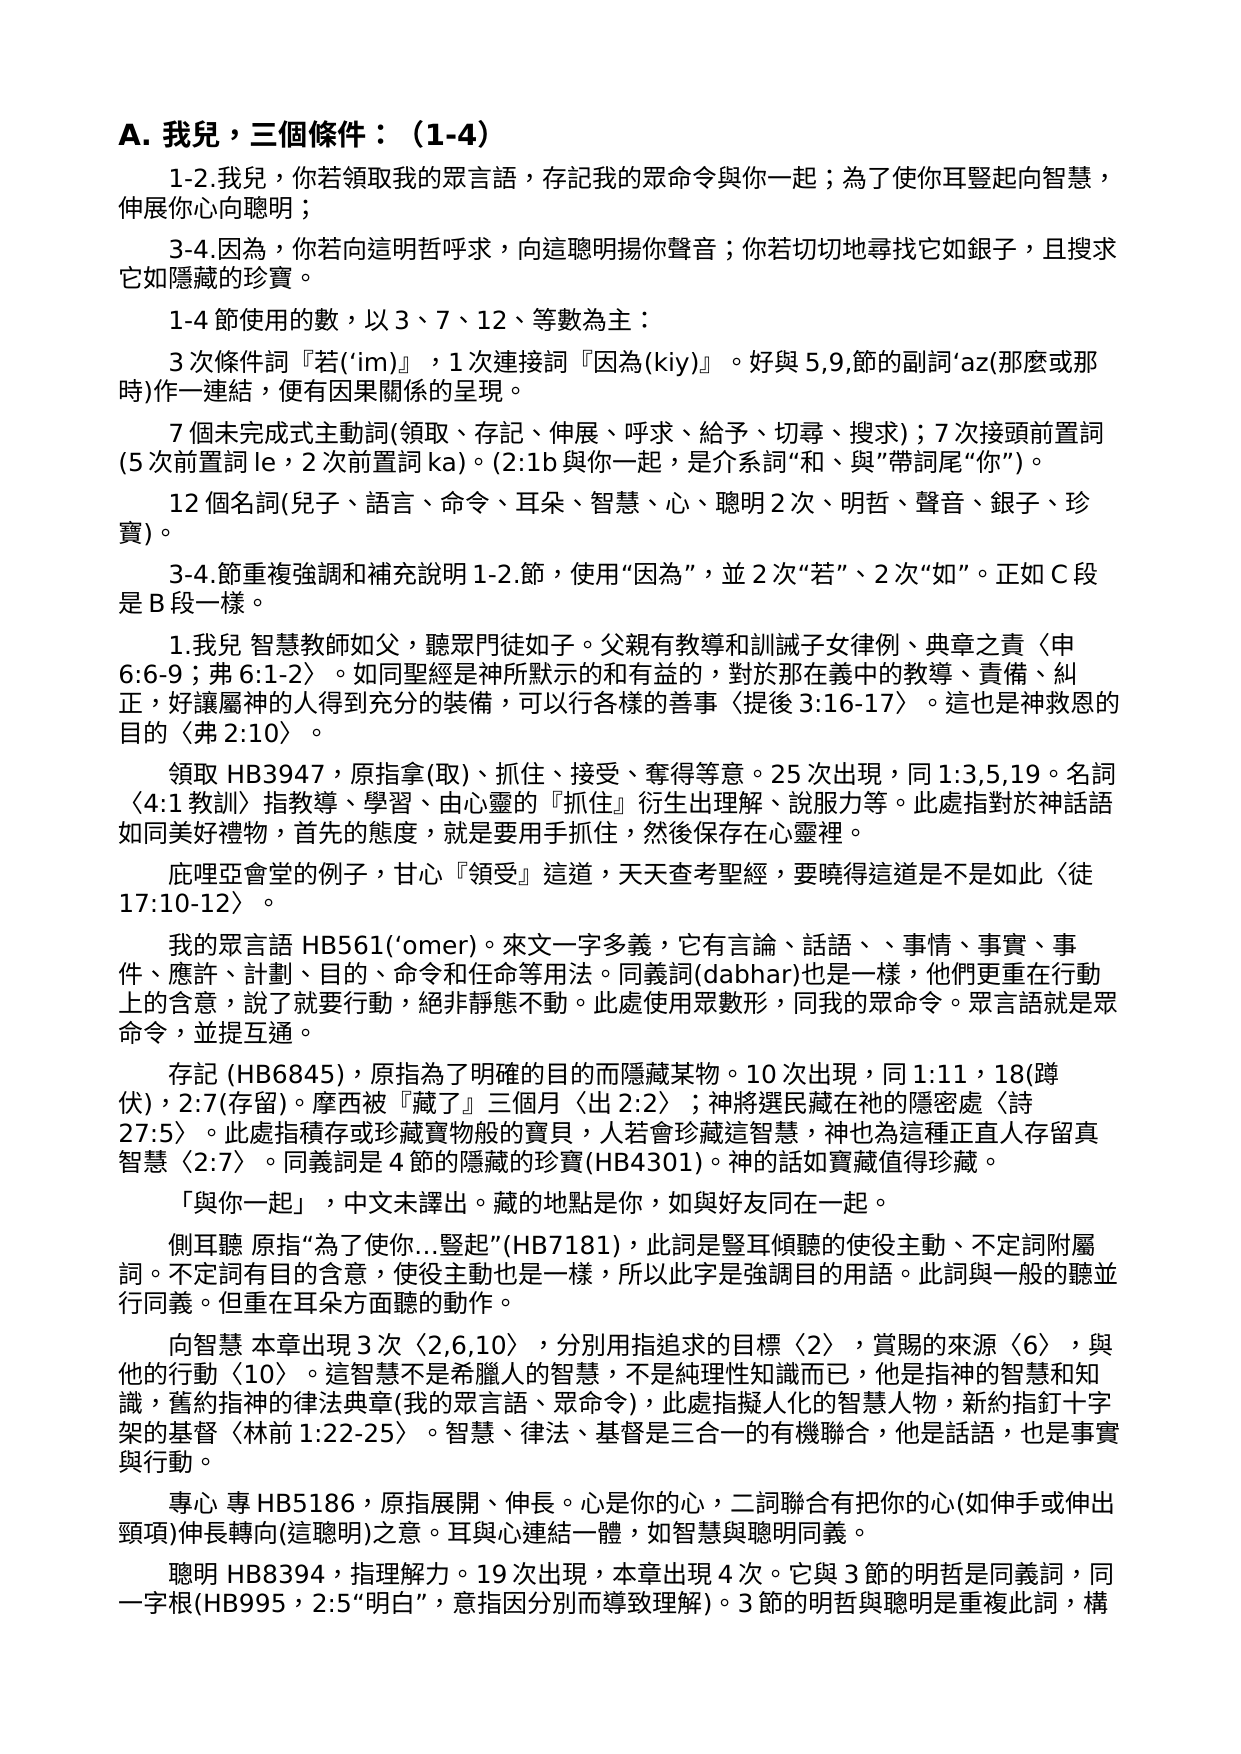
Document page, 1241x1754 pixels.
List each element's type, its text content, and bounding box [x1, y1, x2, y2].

subtitle A. 我兒，三個條件：（1-4） [118, 118, 1122, 152]
text 1-4節使用的數，以3、7、12、等數為主： [118, 306, 1122, 335]
text 12個名詞(兒子、語言、命令、耳朵、智慧、心、聰明2次、明哲、聲音、銀子、珍寶)。 [118, 489, 1122, 548]
text 7個未完成式主動詞(領取、存記、伸展、呼求、給予、切尋、搜求)；7次接頭前置詞(5次前置詞le，2次前置詞ka)。(2:1b與你一起，是介系詞“和、與”帶詞尾“你”)。 [118, 419, 1122, 477]
text 聰明 HB8394，指理解力。19次出現，本章出現4次。它與3節的明哲是同義詞，同一字根(HB995，2:5“明白”，意指因分別而導致理解)。3節的明哲與聰明是重複此詞，構 [118, 1560, 1122, 1619]
text 「與你一起」，中文未譯出。藏的地點是你，如與好友同在一起。 [118, 1189, 1122, 1219]
text 3-4.節重複強調和補充說明1-2.節，使用“因為”，並2次“若”、2次“如”。正如C段是B段一樣。 [118, 560, 1122, 619]
text 3次條件詞『若(‘im)』，1次連接詞『因為(kiy)』。好與5,9,節的副詞‘az(那麼或那時)作一連結，便有因果關係的呈現。 [118, 348, 1122, 406]
text 3-4.因為，你若向這明哲呼求，向這聰明揚你聲音；你若切切地尋找它如銀子，且搜求它如隱藏的珍寶。 [118, 235, 1122, 294]
text 1-2.我兒，你若領取我的眾言語，存記我的眾命令與你一起；為了使你耳豎起向智慧，伸展你心向聰明； [118, 164, 1122, 223]
text 專心 專HB5186，原指展開、伸長。心是你的心，二詞聯合有把你的心(如伸手或伸出頸項)伸長轉向(這聰明)之意。耳與心連結一體，如智慧與聰明同義。 [118, 1489, 1122, 1548]
text 領取 HB3947，原指拿(取)、抓住、接受、奪得等意。25次出現，同1:3,5,19。名詞〈4:1教訓〉指教導、學習、由心靈的『抓住』衍生出理解、說服力等。此處指對於神話語如同美好禮物，首先的態度，就是要用手抓住，然後保存在心靈裡。 [118, 760, 1122, 848]
text 向智慧 本章出現3次〈2,6,10〉，分別用指追求的目標〈2〉，賞賜的來源〈6〉，與他的行動〈10〉。這智慧不是希臘人的智慧，不是純理性知識而已，他是指神的智慧和知識，舊約指神的律法典章(我的眾言語、眾命令)，此處指擬人化的智慧人物，新約指釘十字架的基督〈林前1:22-25〉。智慧、律法、基督是三合一的有機聯合，他是話語，也是事實與行動。 [118, 1331, 1122, 1477]
text 1.我兒 智慧教師如父，聽眾門徒如子。父親有教導和訓誡子女律例、典章之責〈申6:6-9；弗6:1-2〉。如同聖經是神所默示的和有益的，對於那在義中的教導、責備、糾正，好讓屬神的人得到充分的裝備，可以行各樣的善事〈提後3:16-17〉。這也是神救恩的目的〈弗2:10〉。 [118, 631, 1122, 748]
text 側耳聽 原指“為了使你…豎起”(HB7181)，此詞是豎耳傾聽的使役主動、不定詞附屬詞。不定詞有目的含意，使役主動也是一樣，所以此字是強調目的用語。此詞與一般的聽並行同義。但重在耳朵方面聽的動作。 [118, 1231, 1122, 1319]
text 庇哩亞會堂的例子，甘心『領受』這道，天天查考聖經，要曉得這道是不是如此〈徒17:10-12〉。 [118, 860, 1122, 919]
text 我的眾言語 HB561(‘omer)。來文一字多義，它有言論、話語、、事情、事實、事件、應許、計劃、目的、命令和任命等用法。同義詞(dabhar)也是一樣，他們更重在行動上的含意，說了就要行動，絕非靜態不動。此處使用眾數形，同我的眾命令。眾言語就是眾命令，並提互通。 [118, 931, 1122, 1048]
text 存記 (HB6845)，原指為了明確的目的而隱藏某物。10次出現，同1:11，18(蹲伏)，2:7(存留)。摩西被『藏了』三個月〈出2:2〉；神將選民藏在祂的隱密處〈詩27:5〉。此處指積存或珍藏寶物般的寶貝，人若會珍藏這智慧，神也為這種正直人存留真智慧〈2:7〉。同義詞是4節的隱藏的珍寶(HB4301)。神的話如寶藏值得珍藏。 [118, 1060, 1122, 1177]
